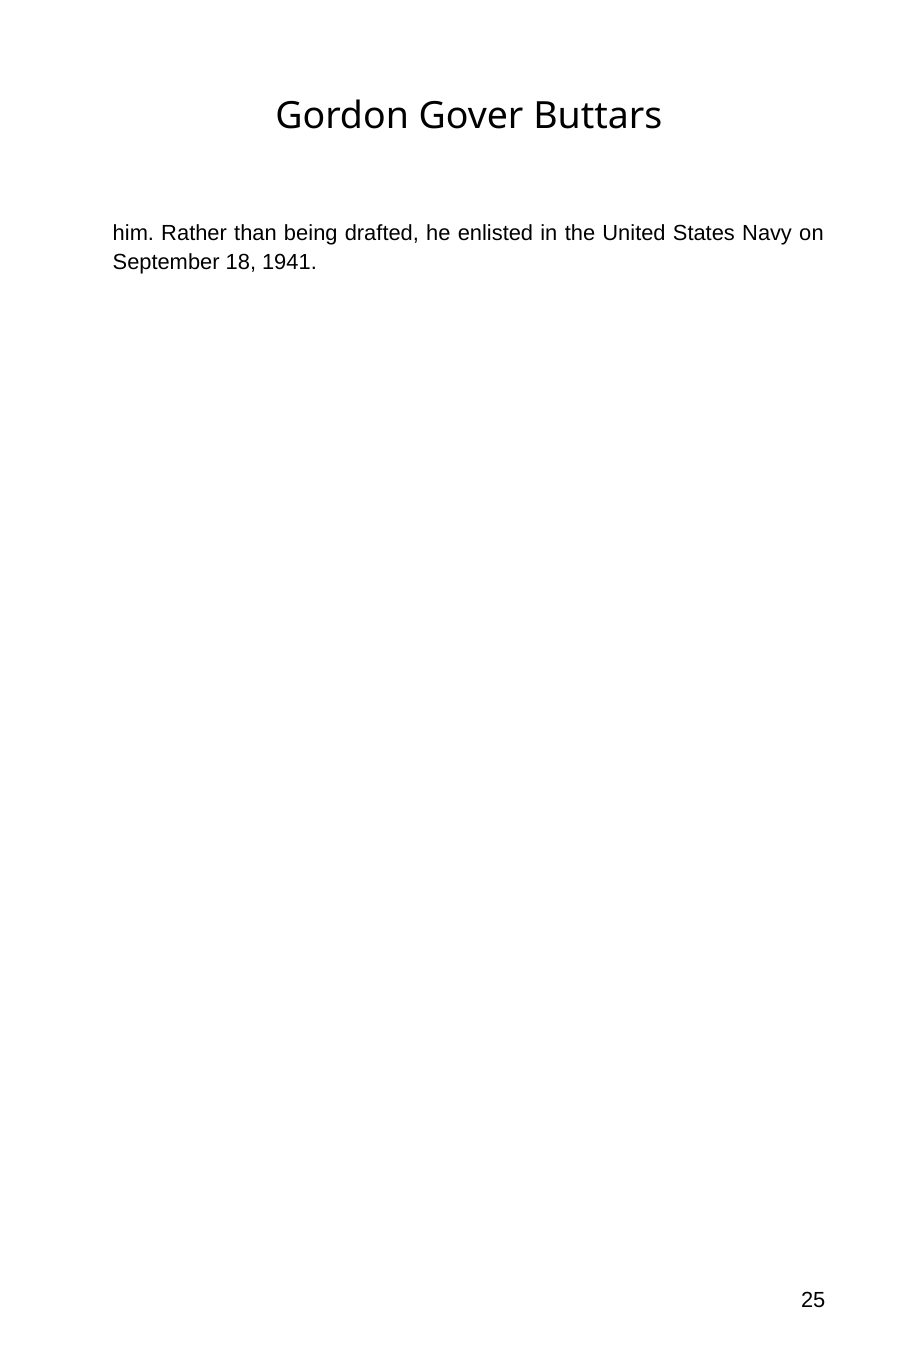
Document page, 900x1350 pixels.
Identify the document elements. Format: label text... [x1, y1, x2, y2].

text him. Rather than being drafted, he enlisted in the United States Navy on September 18, 1941. [112, 220, 825, 274]
